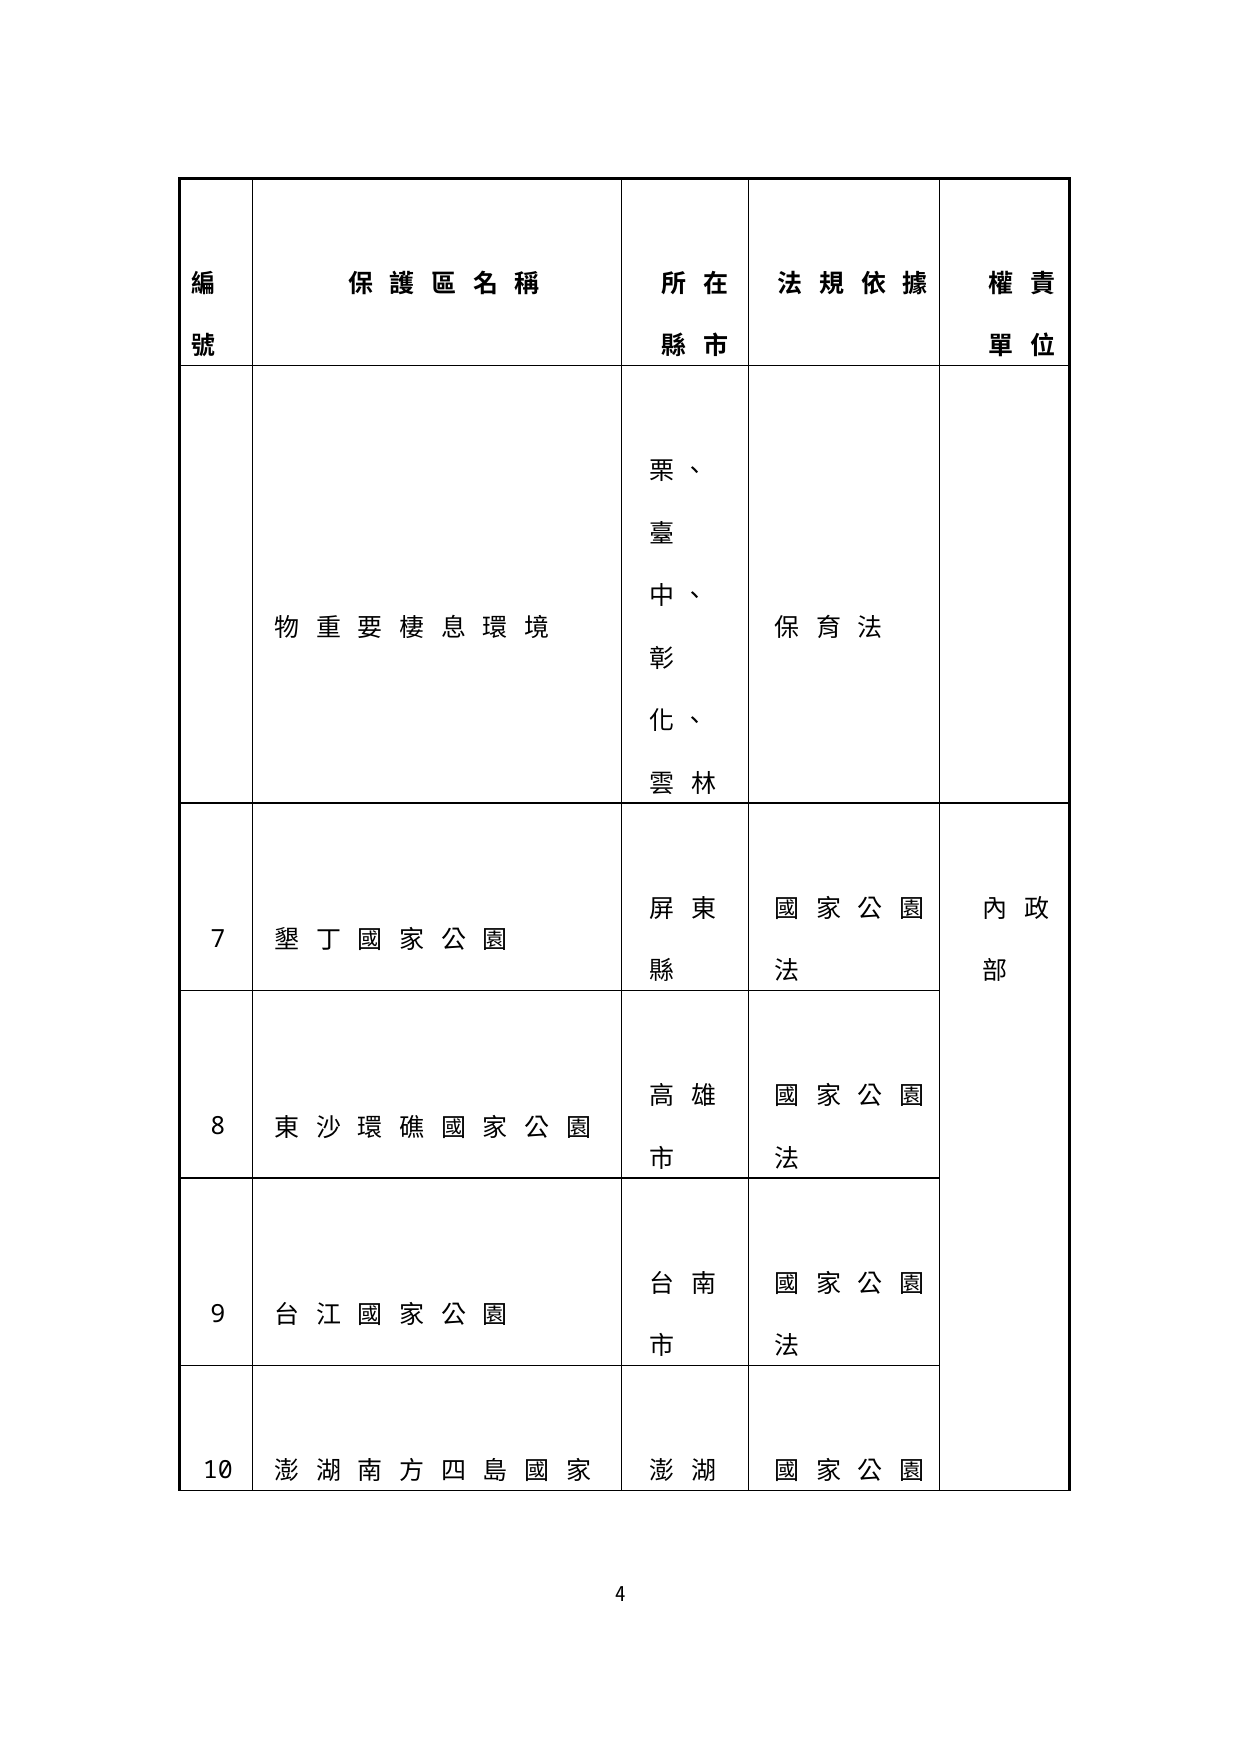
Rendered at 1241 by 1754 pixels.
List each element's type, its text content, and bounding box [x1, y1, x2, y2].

table_cell 國家公園 [749, 1366, 939, 1490]
table_header 所在縣市 [622, 180, 748, 365]
table_cell 國家公園法 [749, 804, 939, 990]
table_cell 7 [181, 804, 252, 990]
table_header 保護區名稱 [253, 180, 621, 365]
table_cell 台江國家公園 [253, 1179, 621, 1365]
table_cell 東沙環礁國家公園 [253, 991, 621, 1177]
table_cell 國家公園法 [749, 991, 939, 1177]
table_cell 9 [181, 1179, 252, 1365]
table_header 法規依據 [749, 180, 939, 365]
table_cell 10 [181, 1366, 252, 1490]
table_cell 國家公園法 [749, 1179, 939, 1365]
table_cell [181, 366, 252, 802]
table_cell 高雄市 [622, 991, 748, 1177]
table_cell 屏東縣 [622, 804, 748, 990]
table_cell 澎湖 [622, 1366, 748, 1490]
table_cell 8 [181, 991, 252, 1177]
table_cell 保育法 [749, 366, 939, 802]
table_cell 澎湖南方四島國家 [253, 1366, 621, 1490]
table_cell 物重要棲息環境 [253, 366, 621, 802]
table_cell 內政部 [940, 804, 1068, 1490]
table_header 權責單位 [940, 180, 1068, 365]
table_cell 栗、臺中、彰化、雲林 [622, 366, 748, 802]
table_cell 台南市 [622, 1179, 748, 1365]
table_cell 墾丁國家公園 [253, 804, 621, 990]
table_header 編號 [181, 180, 252, 365]
table_cell [940, 366, 1068, 802]
